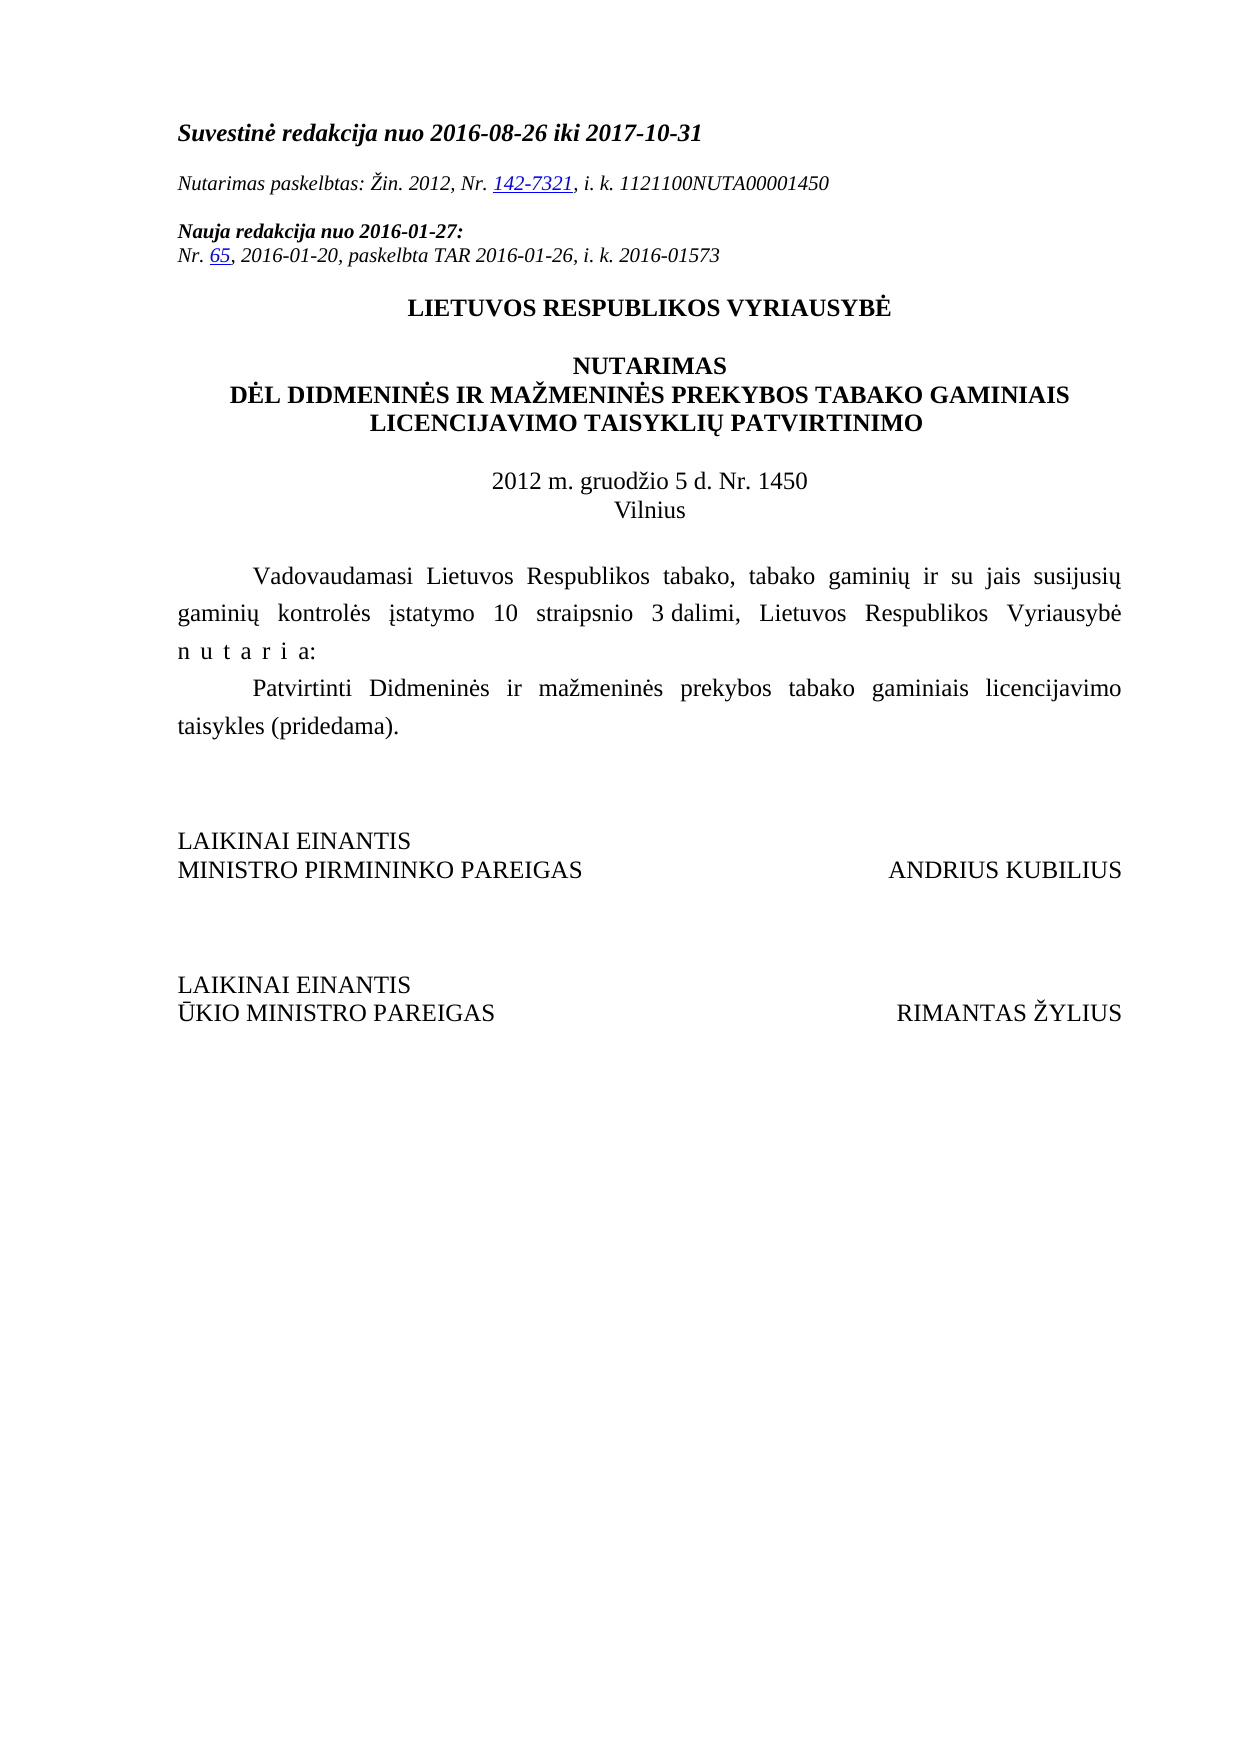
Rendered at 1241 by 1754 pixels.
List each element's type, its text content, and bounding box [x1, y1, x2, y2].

text Nauja redakcija nuo 2016-01-27: [177, 219, 1122, 243]
text Dėl Didmeninės Ir Mažmeninės PREKYBOS tabako gaminiais licencijavimo taisyklių patvirtinimo [177, 380, 1122, 437]
text nutarimas [177, 351, 1122, 380]
text Nr. 65, 2016-01-20, paskelbta TAR 2016-01-26, i. k. 2016-01573 [177, 243, 1122, 267]
text Vilnius [177, 495, 1122, 523]
text Lietuvos respublikos Vyriausybė [177, 293, 1122, 322]
text Suvestinė redakcija nuo 2016-08-26 iki 2017-10-31 [177, 118, 1122, 147]
text LAIKINAI EINANTIS [177, 970, 1122, 998]
text ŪKIO MINISTRO PAREIGAS RIMANTAS ŽYLIUS [177, 998, 1122, 1027]
text 2012 m. gruodžio 5 d. Nr. 1450 [177, 466, 1122, 495]
text LAIKINAI EINANTIS [177, 826, 1122, 855]
text Patvirtinti Didmeninės ir mažmeninės prekybos tabako gaminiais licencijavimo taisykles (pridedama). [177, 665, 1122, 740]
text Nutarimas paskelbtas: Žin. 2012, Nr. 142-7321, i. k. 1121100NUTA00001450 [177, 171, 1122, 195]
text MINISTRO PIRMININKO PAREIGAS ANDRIUS KUBILIUS [177, 855, 1122, 883]
text Vadovaudamasi Lietuvos Respublikos tabako, tabako gaminių ir su jais susijusių gaminių kontrolės įstatymo 10 straipsnio 3 dalimi, Lietuvos Respublikos Vyriausybė nutaria: [177, 552, 1122, 665]
